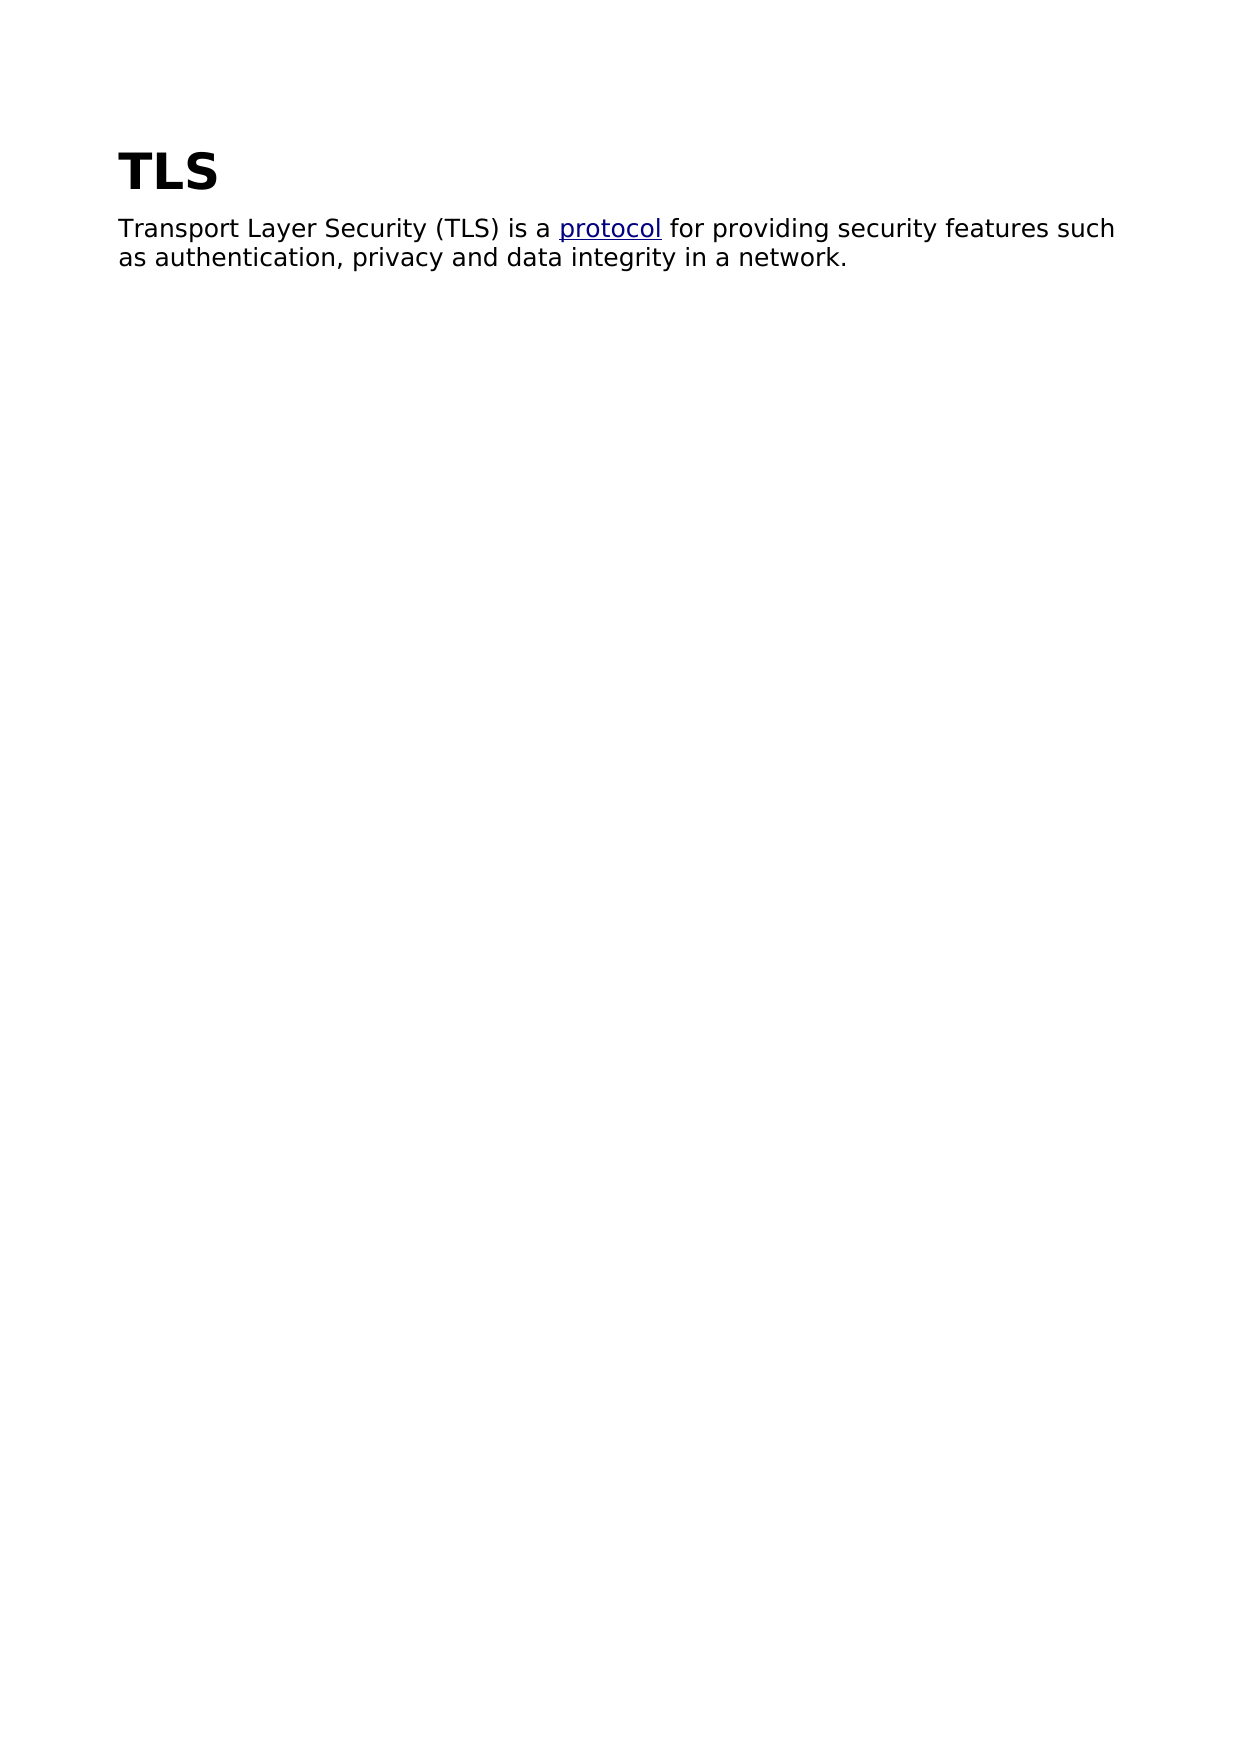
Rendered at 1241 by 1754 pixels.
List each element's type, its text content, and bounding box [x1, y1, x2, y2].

subtitle TLS [118, 143, 1122, 201]
text Transport Layer Security (TLS) is a protocol for providing security features such as authentication, privacy and data integrity in a network. [118, 214, 1122, 272]
